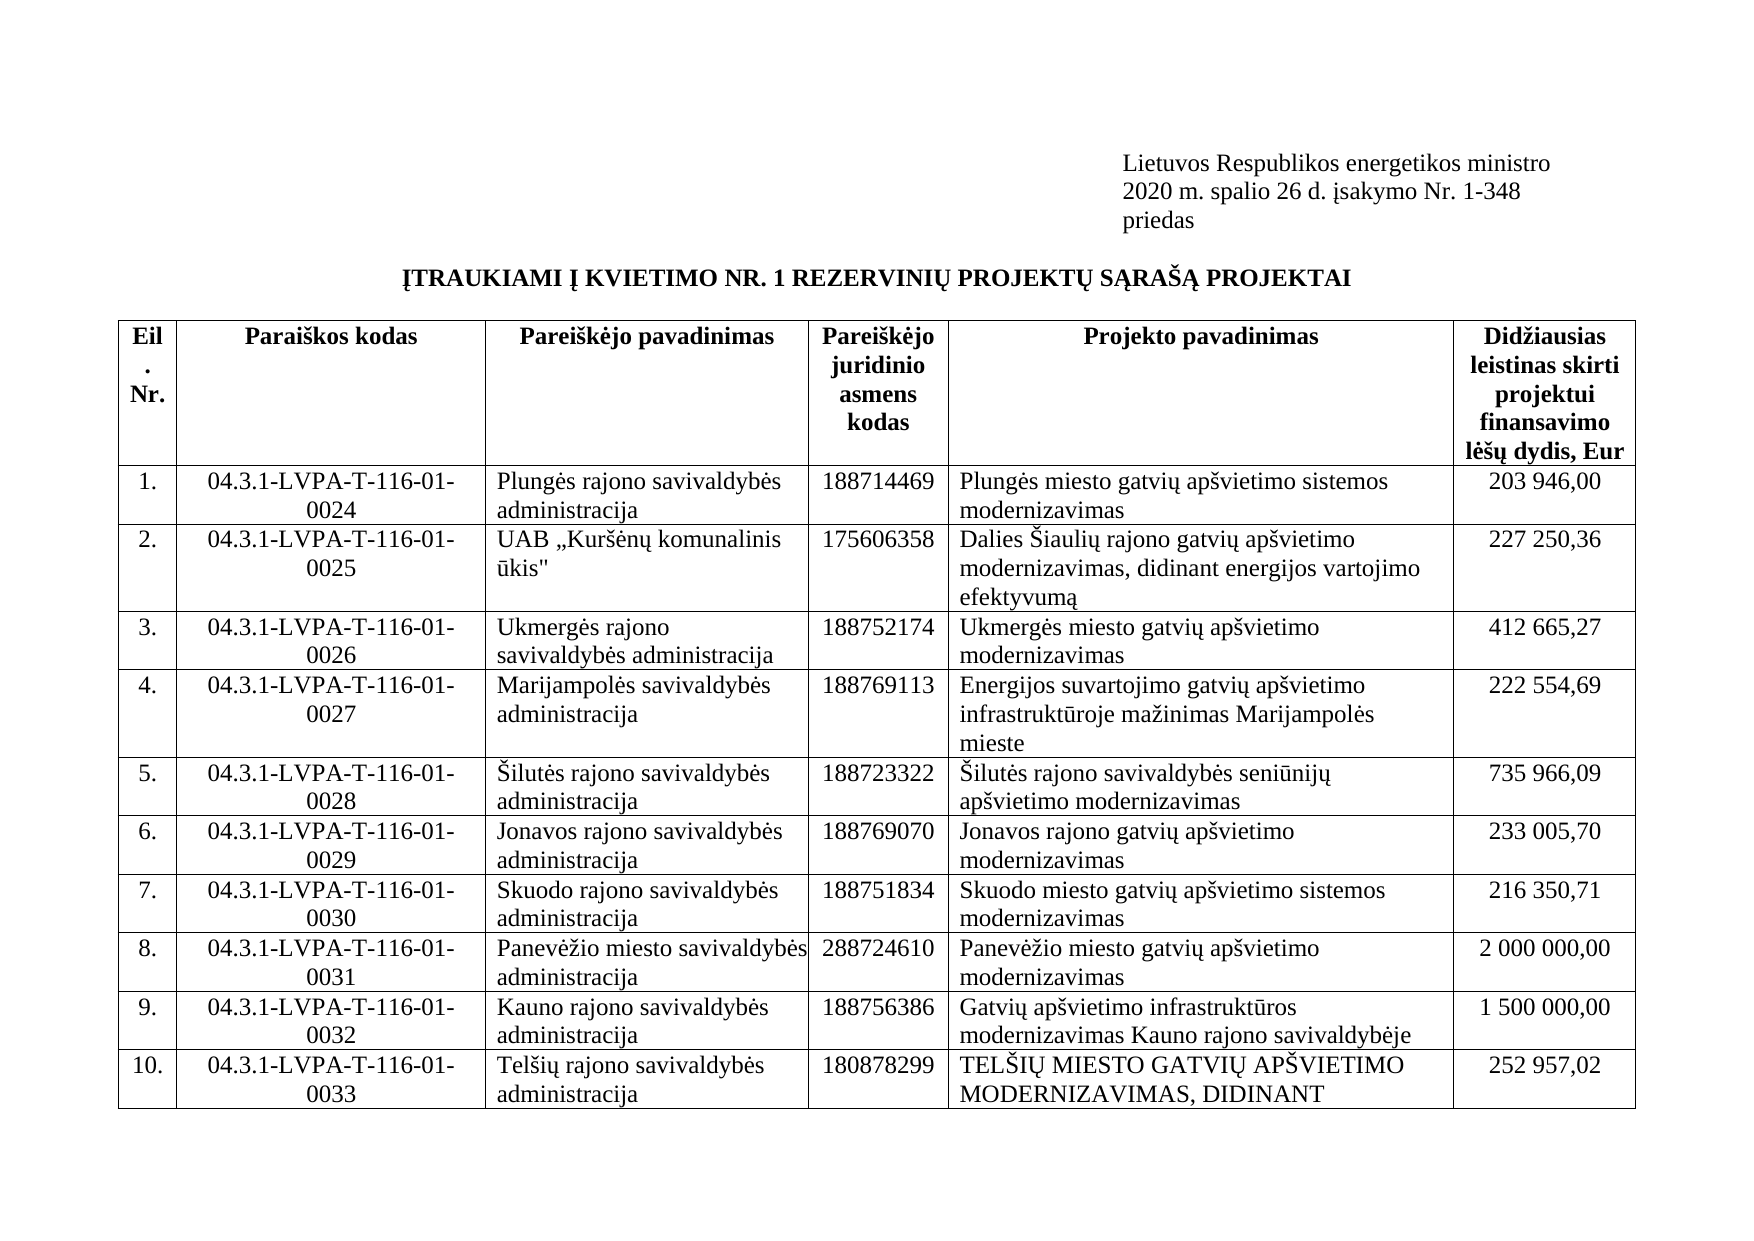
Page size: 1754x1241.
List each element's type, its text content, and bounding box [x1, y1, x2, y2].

table_cell 2 000 000,00 [1454, 933, 1635, 991]
table_cell 10. [119, 1050, 176, 1108]
table_cell 04.3.1-LVPA-T-116-01-0026 [177, 612, 485, 669]
table_cell Skuodo rajono savivaldybės administracija [486, 875, 808, 932]
table_cell 04.3.1-LVPA-T-116-01-0025 [177, 525, 485, 611]
table_cell 203 946,00 [1454, 466, 1635, 523]
table_cell 04.3.1-LVPA-T-116-01-0032 [177, 992, 485, 1049]
table_cell 04.3.1-LVPA-T-116-01-0029 [177, 816, 485, 874]
table_header Paraiškos kodas [177, 321, 485, 465]
text priedas [1122, 205, 1636, 234]
table_cell 412 665,27 [1454, 612, 1635, 669]
table_cell 04.3.1-LVPA-T-116-01-0030 [177, 875, 485, 932]
table_cell 188752174 [809, 612, 948, 669]
table_cell Šilutės rajono savivaldybės seniūnijų apšvietimo modernizavimas [949, 758, 1453, 815]
table_cell 175606358 [809, 525, 948, 611]
table_cell Plungės rajono savivaldybės administracija [486, 466, 808, 523]
table_cell 180878299 [809, 1050, 948, 1108]
table_cell Plungės miesto gatvių apšvietimo sistemos modernizavimas [949, 466, 1453, 523]
table_cell 7. [119, 875, 176, 932]
table_cell 04.3.1-LVPA-T-116-01-0028 [177, 758, 485, 815]
table_cell 233 005,70 [1454, 816, 1635, 874]
table_cell 04.3.1-LVPA-T-116-01-0027 [177, 670, 485, 757]
table_cell TELŠIŲ MIESTO GATVIŲ APŠVIETIMO MODERNIZAVIMAS, DIDINANT [949, 1050, 1453, 1108]
table_cell 188751834 [809, 875, 948, 932]
table_cell 9. [119, 992, 176, 1049]
table_header Pareiškėjo juridinio asmens kodas [809, 321, 948, 465]
table_cell 04.3.1-LVPA-T-116-01-0033 [177, 1050, 485, 1108]
table_cell 188769070 [809, 816, 948, 874]
table_cell Jonavos rajono gatvių apšvietimo modernizavimas [949, 816, 1453, 874]
table_cell 188723322 [809, 758, 948, 815]
text Lietuvos Respublikos energetikos ministro [1122, 148, 1636, 176]
table_cell 188756386 [809, 992, 948, 1049]
table_cell 4. [119, 670, 176, 757]
text 2020 m. spalio 26 d. įsakymo Nr. 1-348 [1122, 176, 1636, 205]
table_cell 188714469 [809, 466, 948, 523]
table_cell 216 350,71 [1454, 875, 1635, 932]
table_cell 288724610 [809, 933, 948, 991]
table_cell Jonavos rajono savivaldybės administracija [486, 816, 808, 874]
table_cell 04.3.1-LVPA-T-116-01-0031 [177, 933, 485, 991]
text ĮTRAUKIAMI Į KVIETIMO NR. 1 REZERVINIŲ PROJEKTŲ SĄRAŠĄ PROJEKTAI [118, 263, 1636, 291]
table_cell 3. [119, 612, 176, 669]
table_cell 222 554,69 [1454, 670, 1635, 757]
table_cell 8. [119, 933, 176, 991]
table_cell Gatvių apšvietimo infrastruktūros modernizavimas Kauno rajono savivaldybėje [949, 992, 1453, 1049]
table_cell 1. [119, 466, 176, 523]
table_cell Panevėžio miesto savivaldybės administracija [486, 933, 808, 991]
table_cell 5. [119, 758, 176, 815]
table_cell Skuodo miesto gatvių apšvietimo sistemos modernizavimas [949, 875, 1453, 932]
table_cell UAB „Kuršėnų komunalinis ūkis" [486, 525, 808, 611]
table_cell Telšių rajono savivaldybės administracija [486, 1050, 808, 1108]
table_cell Ukmergės rajono savivaldybės administracija [486, 612, 808, 669]
table_cell Šilutės rajono savivaldybės administracija [486, 758, 808, 815]
table_cell Panevėžio miesto gatvių apšvietimo modernizavimas [949, 933, 1453, 991]
table_cell Energijos suvartojimo gatvių apšvietimo infrastruktūroje mažinimas Marijampolės mieste [949, 670, 1453, 757]
table_cell Ukmergės miesto gatvių apšvietimo modernizavimas [949, 612, 1453, 669]
table_cell 2. [119, 525, 176, 611]
table_cell 735 966,09 [1454, 758, 1635, 815]
table_header Pareiškėjo pavadinimas [486, 321, 808, 465]
table_cell 6. [119, 816, 176, 874]
table_cell 227 250,36 [1454, 525, 1635, 611]
table_header Didžiausias leistinas skirti projektui finansavimo lėšų dydis, Eur [1454, 321, 1635, 465]
table_cell 1 500 000,00 [1454, 992, 1635, 1049]
table_header Eil. Nr. [119, 321, 176, 465]
table_cell 04.3.1-LVPA-T-116-01-0024 [177, 466, 485, 523]
table_cell Kauno rajono savivaldybės administracija [486, 992, 808, 1049]
table_cell Dalies Šiaulių rajono gatvių apšvietimo modernizavimas, didinant energijos vartojimo efektyvumą [949, 525, 1453, 611]
table_cell Marijampolės savivaldybės administracija [486, 670, 808, 757]
table_cell 188769113 [809, 670, 948, 757]
table_header Projekto pavadinimas [949, 321, 1453, 465]
table_cell 252 957,02 [1454, 1050, 1635, 1108]
